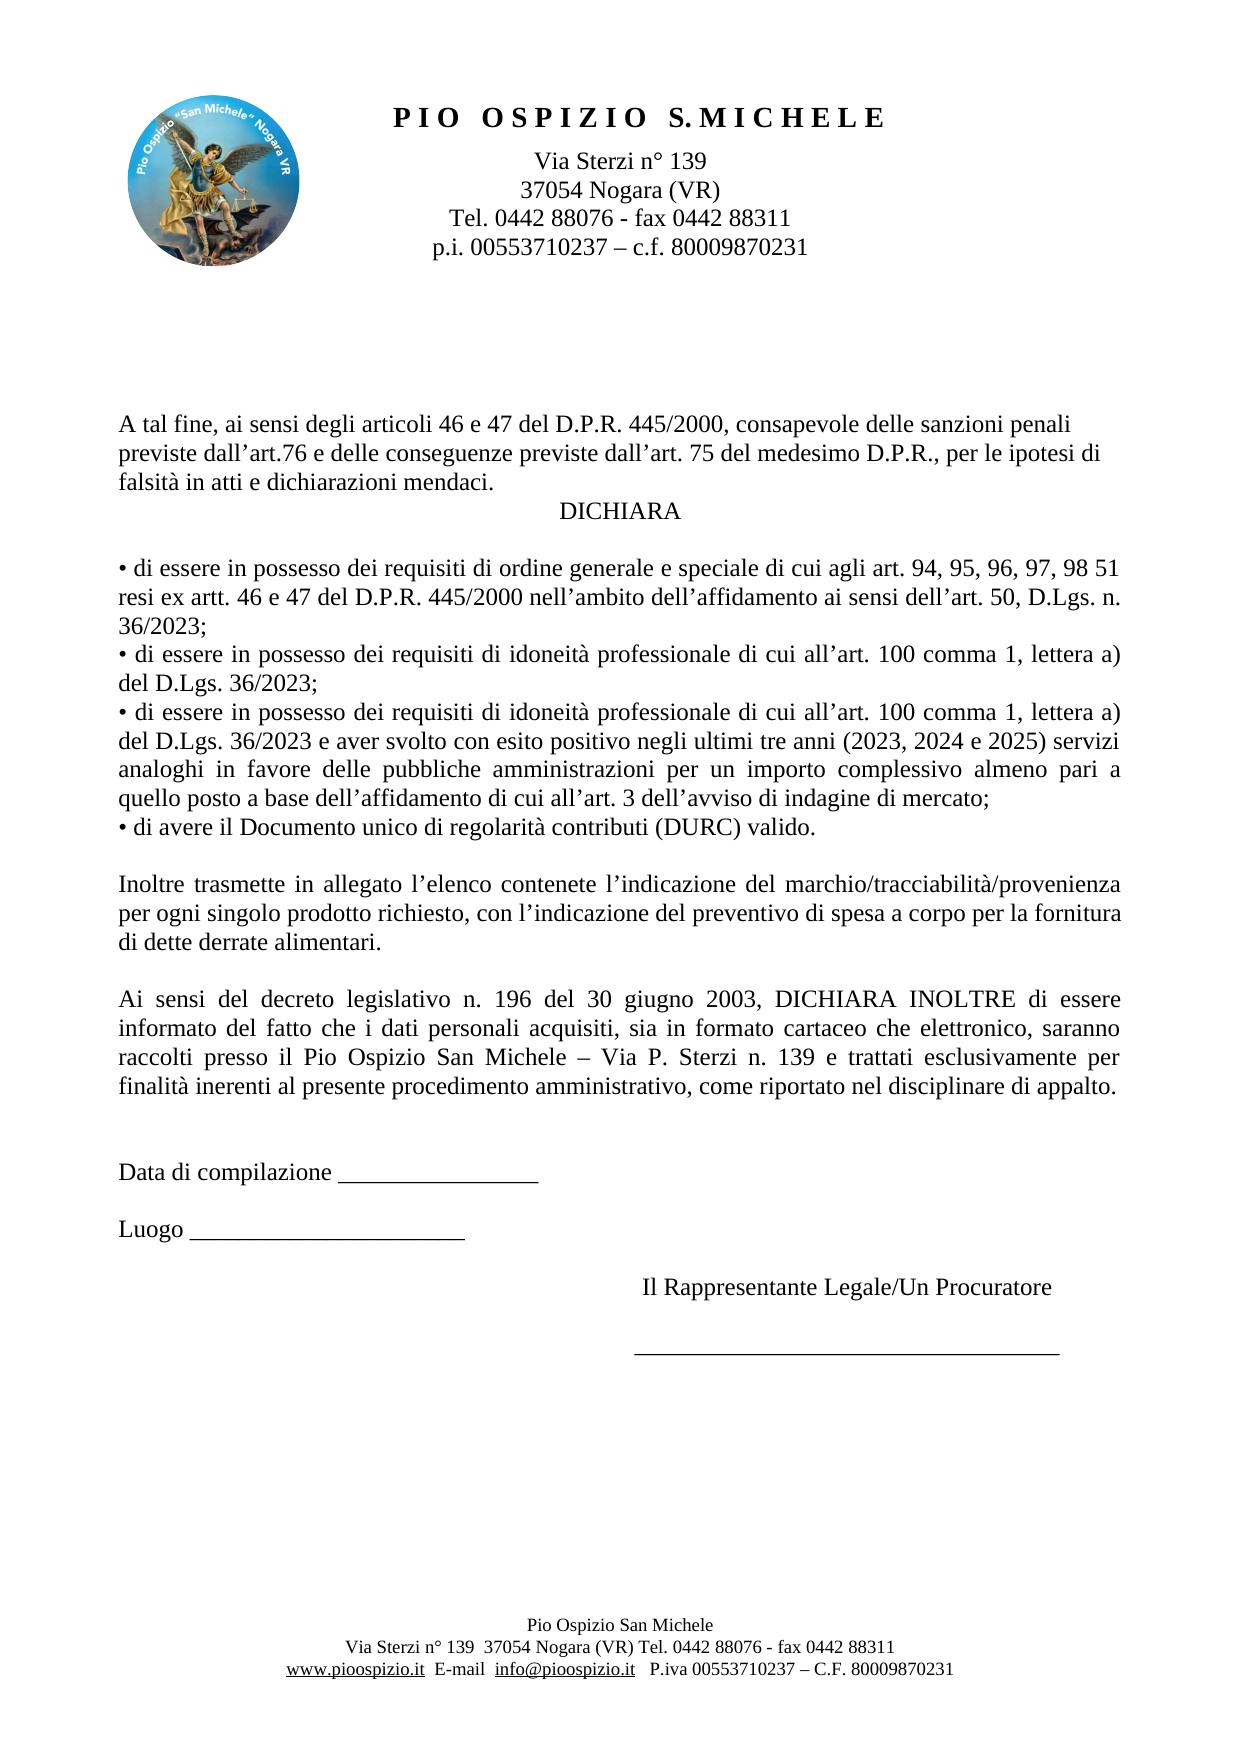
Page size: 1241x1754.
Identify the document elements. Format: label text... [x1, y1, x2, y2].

text Inoltre trasmette in allegato l’elenco contenete l’indicazione del marchio/tracciabilità/provenienza per ogni singolo prodotto richiesto, con l’indicazione del preventivo di spesa a corpo per la fornitura di dette derrate alimentari. [118, 869, 1122, 956]
text Data di compilazione ________________ [118, 1157, 1122, 1186]
text • di avere il Documento unico di regolarità contributi (DURC) valido. [118, 812, 1122, 841]
text • di essere in possesso dei requisiti di idoneità professionale di cui all’art. 100 comma 1, lettera a) del D.Lgs. 36/2023; [118, 639, 1122, 697]
text A tal fine, ai sensi degli articoli 46 e 47 del D.P.R. 445/2000, consapevole delle sanzioni penali previste dall’art.76 e delle conseguenze previste dall’art. 75 del medesimo D.P.R., per le ipotesi di falsità in atti e dichiarazioni mendaci. [118, 409, 1122, 496]
text Ai sensi del decreto legislativo n. 196 del 30 giugno 2003, DICHIARA INOLTRE di essere informato del fatto che i dati personali acquisiti, sia in formato cartaceo che elettronico, saranno raccolti presso il Pio Ospizio San Michele – Via P. Sterzi n. 139 e trattati esclusivamente per finalità inerenti al presente procedimento amministrativo, come riportato nel disciplinare di appalto. [118, 984, 1122, 1099]
text __________________________________ [118, 1329, 1122, 1358]
text DICHIARA [118, 496, 1122, 524]
text • di essere in possesso dei requisiti di idoneità professionale di cui all’art. 100 comma 1, lettera a) del D.Lgs. 36/2023 e aver svolto con esito positivo negli ultimi tre anni (2023, 2024 e 2025) servizi analoghi in favore delle pubbliche amministrazioni per un importo complessivo almeno pari a quello posto a base dell’affidamento di cui all’art. 3 dell’avviso di indagine di mercato; [118, 697, 1122, 812]
text Luogo ______________________ [118, 1214, 1122, 1243]
text • di essere in possesso dei requisiti di ordine generale e speciale di cui agli art. 94, 95, 96, 97, 98 51 resi ex artt. 46 e 47 del D.P.R. 445/2000 nell’ambito dell’affidamento ai sensi dell’art. 50, D.Lgs. n. 36/2023; [118, 553, 1122, 639]
text Il Rappresentante Legale/Un Procuratore [118, 1272, 1122, 1301]
